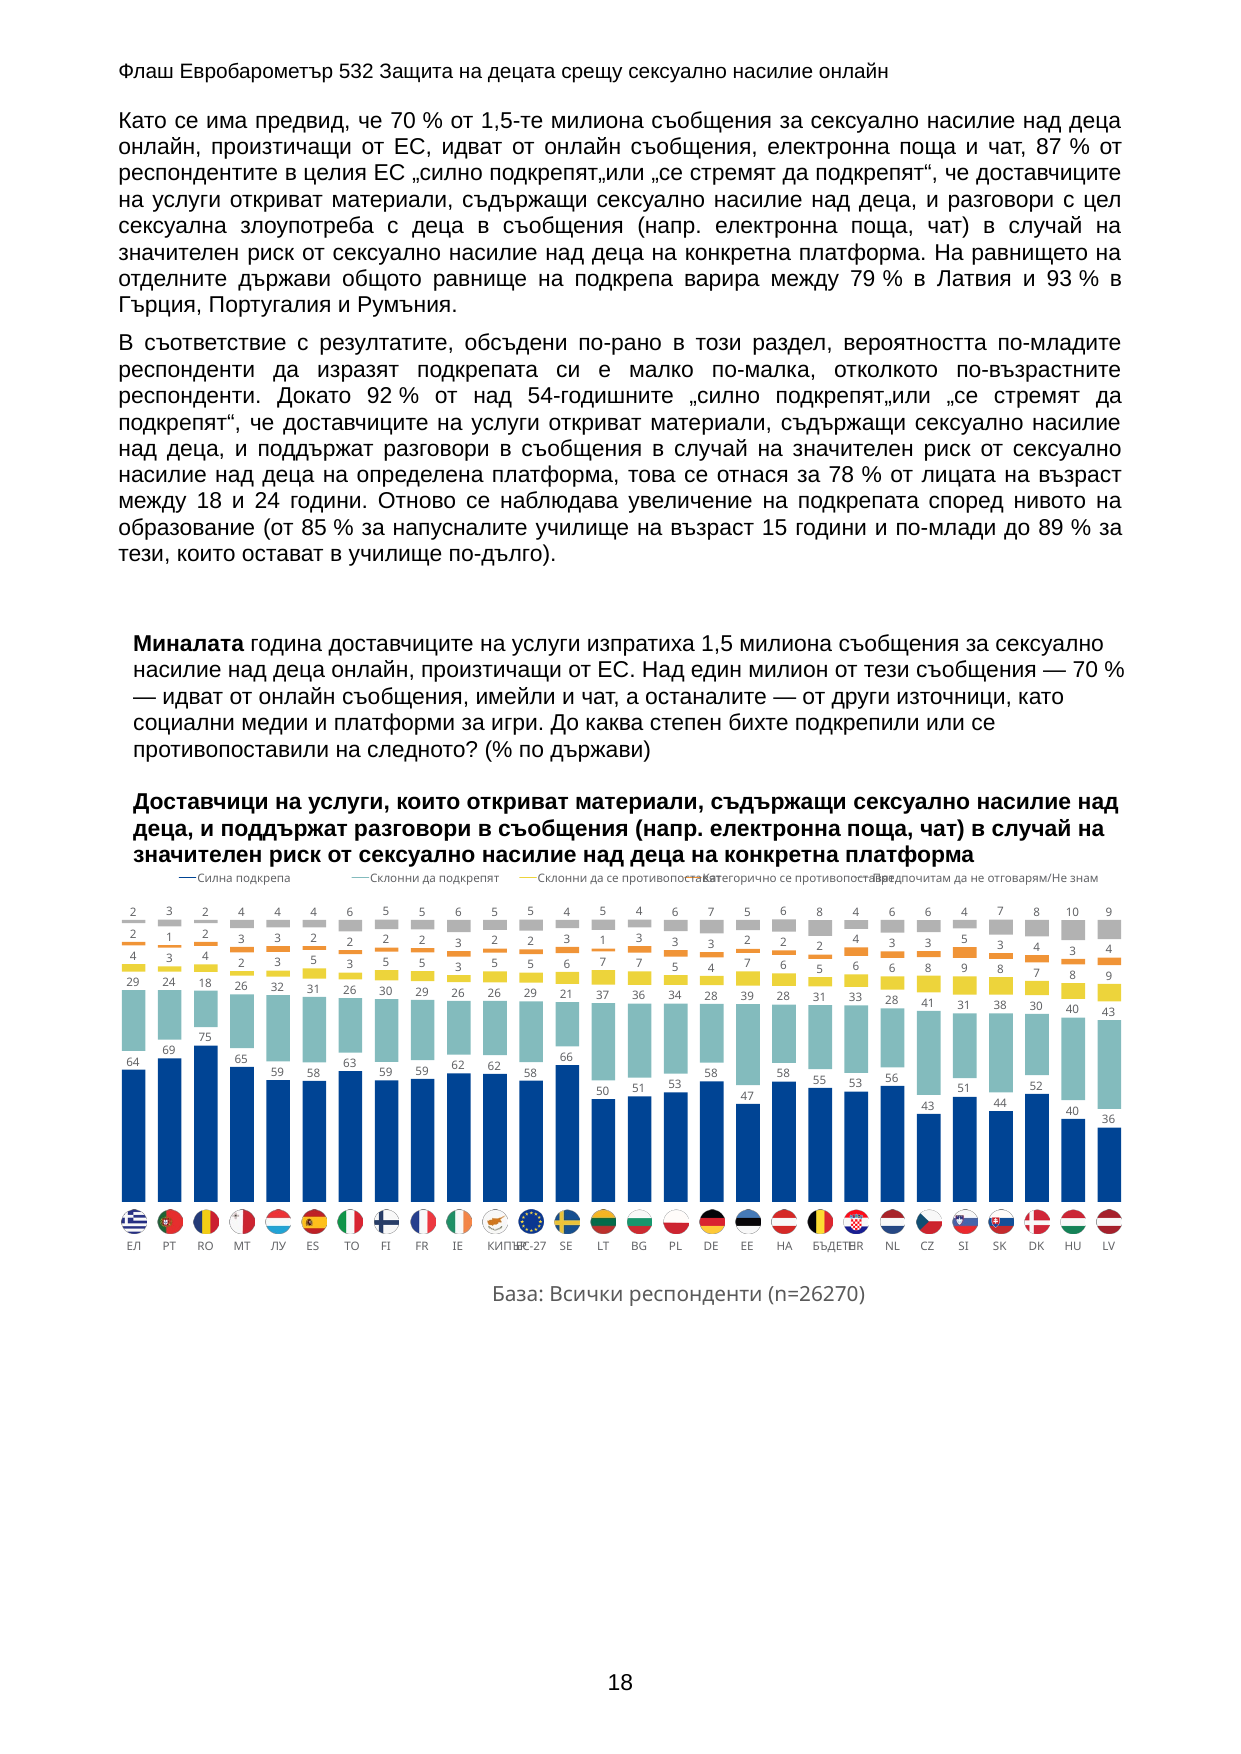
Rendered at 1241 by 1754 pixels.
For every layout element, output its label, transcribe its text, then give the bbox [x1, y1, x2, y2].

picture [916, 1209, 942, 1234]
picture [518, 1209, 544, 1234]
picture [843, 1209, 869, 1234]
picture [446, 1209, 472, 1234]
picture [554, 1209, 580, 1234]
picture [229, 1209, 255, 1234]
picture [482, 1209, 508, 1234]
picture [301, 1209, 327, 1234]
picture [265, 1209, 291, 1234]
picture [771, 1209, 797, 1234]
text В съответствие с резултатите, обсъдени по-рано в този раздел, вероятността по-младите респонденти да изразят подкрепата си е малко по-малка, отколкото по-възрастните респонденти. Докато 92 % от над 54-годишните „силно подкрепят„или „се стремят да подкрепят“, че доставчиците на услуги откриват материали, съдържащи сексуално насилие над деца, и поддържат разговори в съобщения в случай на значителен риск от сексуално насилие над деца на определена платформа, това се отнася за 78 % от лицата на възраст между 18 и 24 години. Отново се наблюдава увеличение на подкрепата според нивото на образование (от 85 % за напусналите училище на възраст 15 години и по-млади до 89 % за тези, които остават в училище по-дълго). [118, 329, 1122, 567]
picture [952, 1209, 978, 1234]
picture [880, 1209, 905, 1234]
picture [590, 1209, 616, 1234]
picture [1024, 1209, 1050, 1234]
picture [627, 1209, 652, 1234]
text Като се има предвид, че 70 % от 1,5-те милиона съобщения за сексуално насилие над деца онлайн, произтичащи от ЕС, идват от онлайн съобщения, електронна поща и чат, 87 % от респондентите в целия ЕС „силно подкрепят„или „се стремят да подкрепят“, че доставчиците на услуги откриват материали, съдържащи сексуално насилие над деца, и разговори с цел сексуална злоупотреба с деца в съобщения (напр. електронна поща, чат) в случай на значителен риск от сексуално насилие над деца на конкретна платформа. На равнището на отделните държави общото равнище на подкрепа варира между 79 % в Латвия и 93 % в Гърция, Португалия и Румъния. [118, 107, 1122, 317]
picture [157, 1209, 183, 1234]
picture [735, 1209, 761, 1234]
picture [1096, 1209, 1122, 1234]
picture [121, 1209, 147, 1234]
picture [699, 1209, 725, 1234]
picture [193, 1209, 219, 1234]
picture [1060, 1209, 1086, 1234]
picture [337, 1209, 363, 1234]
picture [374, 1209, 399, 1234]
picture [988, 1209, 1014, 1234]
picture [663, 1209, 689, 1234]
picture [410, 1209, 436, 1234]
picture [807, 1209, 833, 1234]
